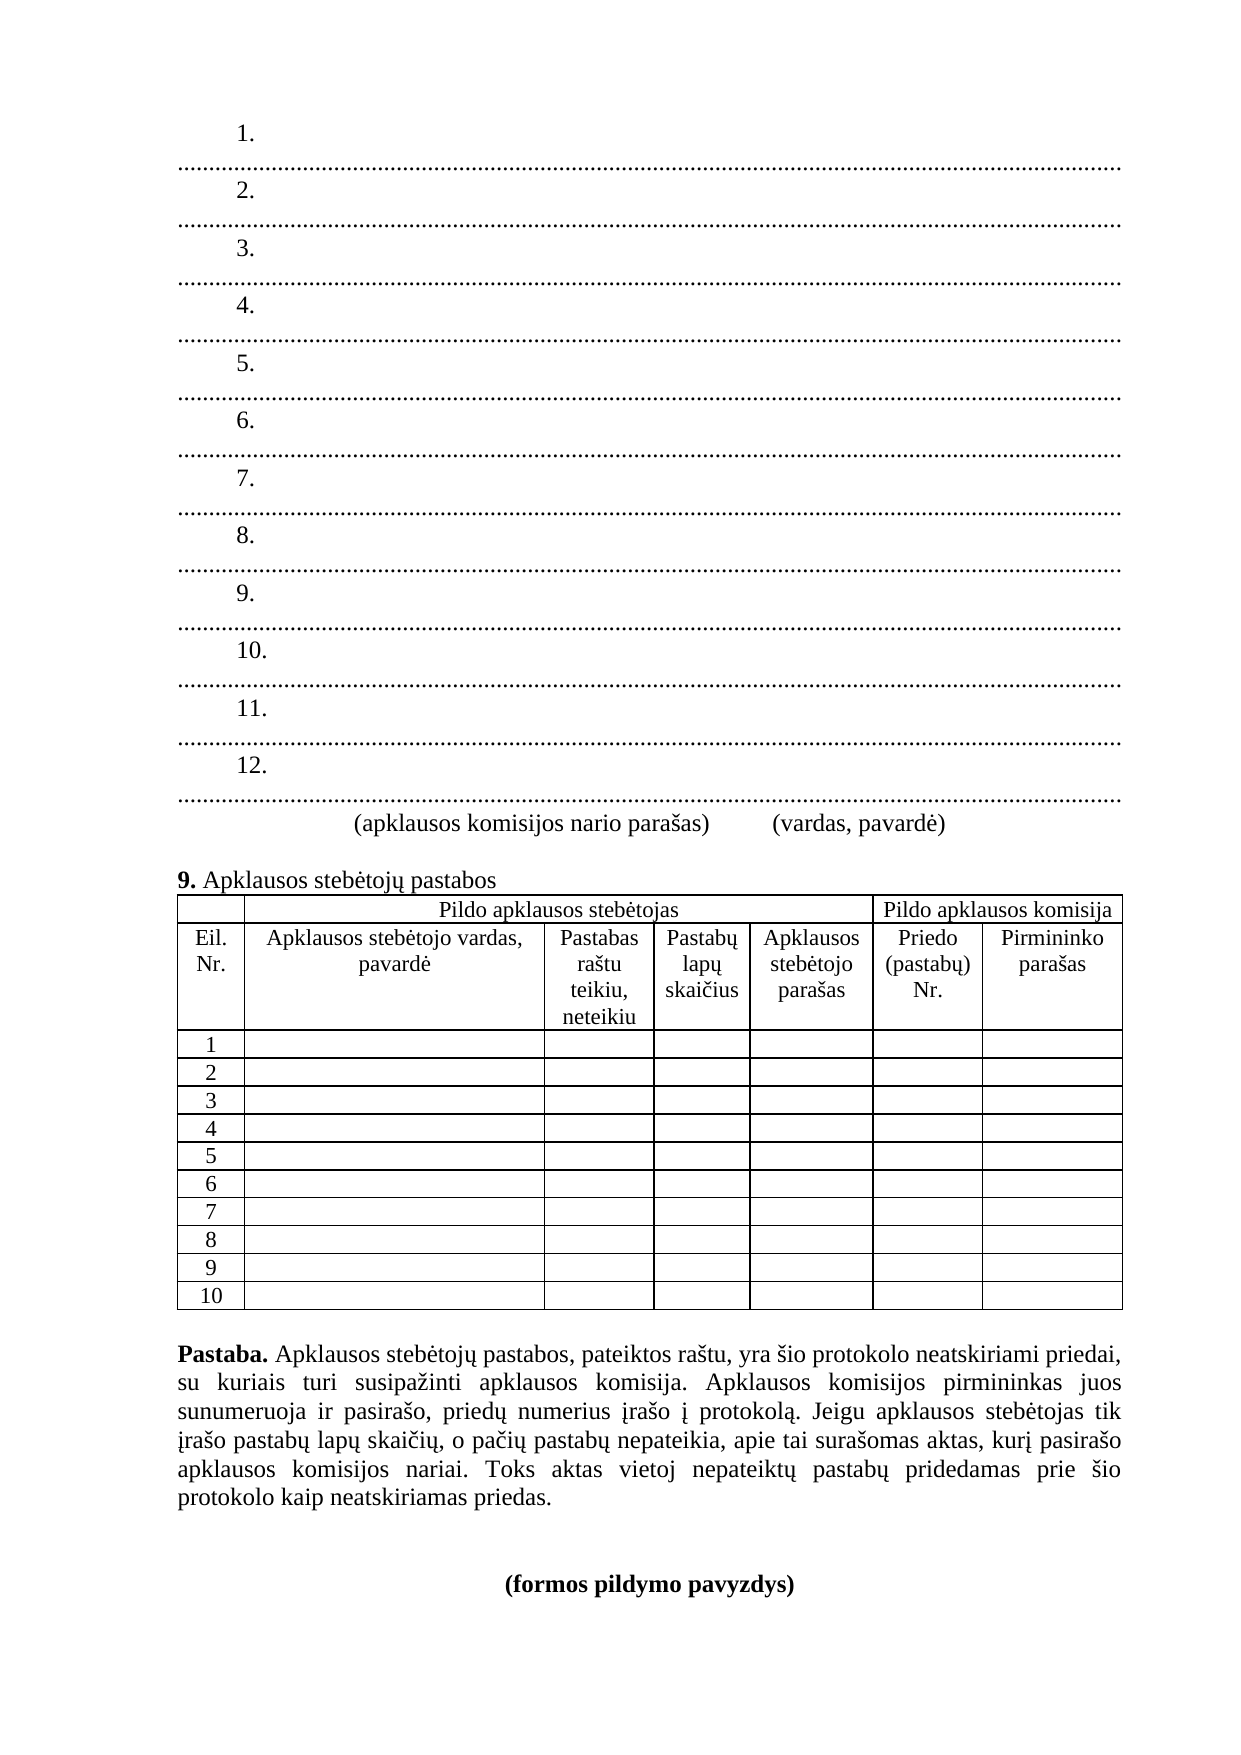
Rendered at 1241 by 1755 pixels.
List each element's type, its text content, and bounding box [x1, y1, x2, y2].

table_cell [540, 1031, 544, 1057]
table_cell [245, 1171, 249, 1197]
table_cell 5 [240, 1143, 244, 1169]
text Pastaba. Apklausos stebėtojų pastabos, pateiktos raštu, yra šio protokolo neatskiriami priedai, su kuriais turi susipažinti apklausos komisija. Apklausos komisijos pirmininkas juos sunumeruoja ir pasirašo, priedų numerius įrašo į protokolą. Jeigu apklausos stebėtojas tik įrašo pastabų lapų skaičių, o pačių pastabų nepateikia, apie tai surašomas aktas, kurį pasirašo apklausos komisijos nariai. Toks aktas vietoj nepateiktų pastabų pridedamas prie šio protokolo kaip neatskiriamas priedas. [177, 1339, 1122, 1511]
table_cell [1118, 1171, 1122, 1197]
table_cell Priedo (pastabų) Nr. [874, 924, 982, 1029]
table_cell [245, 1087, 249, 1113]
table_cell 9 [240, 1254, 244, 1281]
table_cell Apklausos stebėtojo vardas, pavardė [245, 924, 544, 1029]
table_cell [1118, 1115, 1122, 1141]
text 10. [177, 636, 1122, 693]
table_cell [978, 1254, 982, 1281]
text 9. [177, 578, 1122, 636]
table_cell [1118, 1254, 1122, 1281]
table_cell [1118, 1226, 1122, 1253]
table_cell [983, 1282, 987, 1308]
text (apklausos komisijos nario parašas) (vardas, pavardė) [177, 808, 1122, 837]
text 6. [177, 406, 1122, 463]
table_cell Pastabų lapų skaičius [655, 924, 749, 1029]
text 11. [177, 693, 1122, 751]
text 4. [177, 291, 1122, 348]
table_cell [540, 1059, 544, 1085]
table_cell [540, 1254, 544, 1281]
table_cell Pirmininko parašas [983, 924, 1122, 1029]
text 1. [177, 118, 1122, 176]
text 5. [177, 348, 1122, 406]
table_cell [245, 1031, 249, 1057]
table_cell [978, 1031, 982, 1057]
table_cell [983, 1198, 987, 1225]
table_cell [983, 1087, 987, 1113]
table_cell 8 [240, 1226, 244, 1253]
table_cell [545, 1059, 549, 1085]
text 2. [177, 176, 1122, 233]
table_cell [983, 1226, 987, 1253]
table_header [240, 896, 244, 922]
table_cell [245, 1059, 249, 1085]
table_cell [540, 1171, 544, 1197]
table_cell [245, 1254, 249, 1281]
table_cell [245, 1143, 249, 1169]
table_cell 4 [240, 1115, 244, 1141]
table_cell [245, 1198, 249, 1225]
table_cell 6 [240, 1171, 244, 1197]
table_cell [978, 1171, 982, 1197]
table_cell [245, 1115, 249, 1141]
table_cell [1118, 1282, 1122, 1308]
table_cell [540, 1198, 544, 1225]
table_cell [983, 1031, 987, 1057]
text 8. [177, 521, 1122, 578]
table_cell [545, 1087, 549, 1113]
table_cell [1118, 1143, 1122, 1169]
table_cell 7 [240, 1198, 244, 1225]
table_cell [983, 1115, 987, 1141]
table_cell [545, 1198, 549, 1225]
table_cell [978, 1087, 982, 1113]
table_cell Eil. Nr. [178, 924, 244, 1029]
table_cell [245, 1282, 249, 1308]
table_cell 2 [240, 1059, 244, 1085]
table_cell [978, 1059, 982, 1085]
text 12. [177, 751, 1122, 808]
table_cell [983, 1143, 987, 1169]
table_cell [1118, 1059, 1122, 1085]
table_cell [545, 1254, 549, 1281]
table_cell [1118, 1087, 1122, 1113]
table_cell [1118, 1031, 1122, 1057]
table_cell [983, 1254, 987, 1281]
table_cell [245, 1226, 249, 1253]
table_cell [545, 1282, 549, 1308]
text (formos pildymo pavyzdys) [177, 1569, 1122, 1597]
table_cell [545, 1115, 549, 1141]
table_cell [545, 1226, 549, 1253]
table_cell [540, 1143, 544, 1169]
table_cell 10 [240, 1282, 244, 1308]
table_cell [983, 1171, 987, 1197]
table_cell [540, 1087, 544, 1113]
table_cell [978, 1198, 982, 1225]
table_cell 1 [240, 1031, 244, 1057]
table_cell [1118, 1198, 1122, 1225]
table_cell 3 [240, 1087, 244, 1113]
text 9. Apklausos stebėtojų pastabos [177, 866, 1122, 894]
table_cell [545, 1143, 549, 1169]
table_cell [978, 1143, 982, 1169]
table_cell [978, 1115, 982, 1141]
table_cell [540, 1282, 544, 1308]
table_cell [545, 1171, 549, 1197]
table_cell [978, 1226, 982, 1253]
table_cell [545, 1031, 549, 1057]
table_cell [978, 1282, 982, 1308]
text 7. [177, 463, 1122, 521]
table_cell [983, 1059, 987, 1085]
table_cell [540, 1226, 544, 1253]
table_cell [540, 1115, 544, 1141]
table_cell Apklausos stebėtojo parašas [751, 924, 872, 1029]
text 3. [177, 233, 1122, 291]
